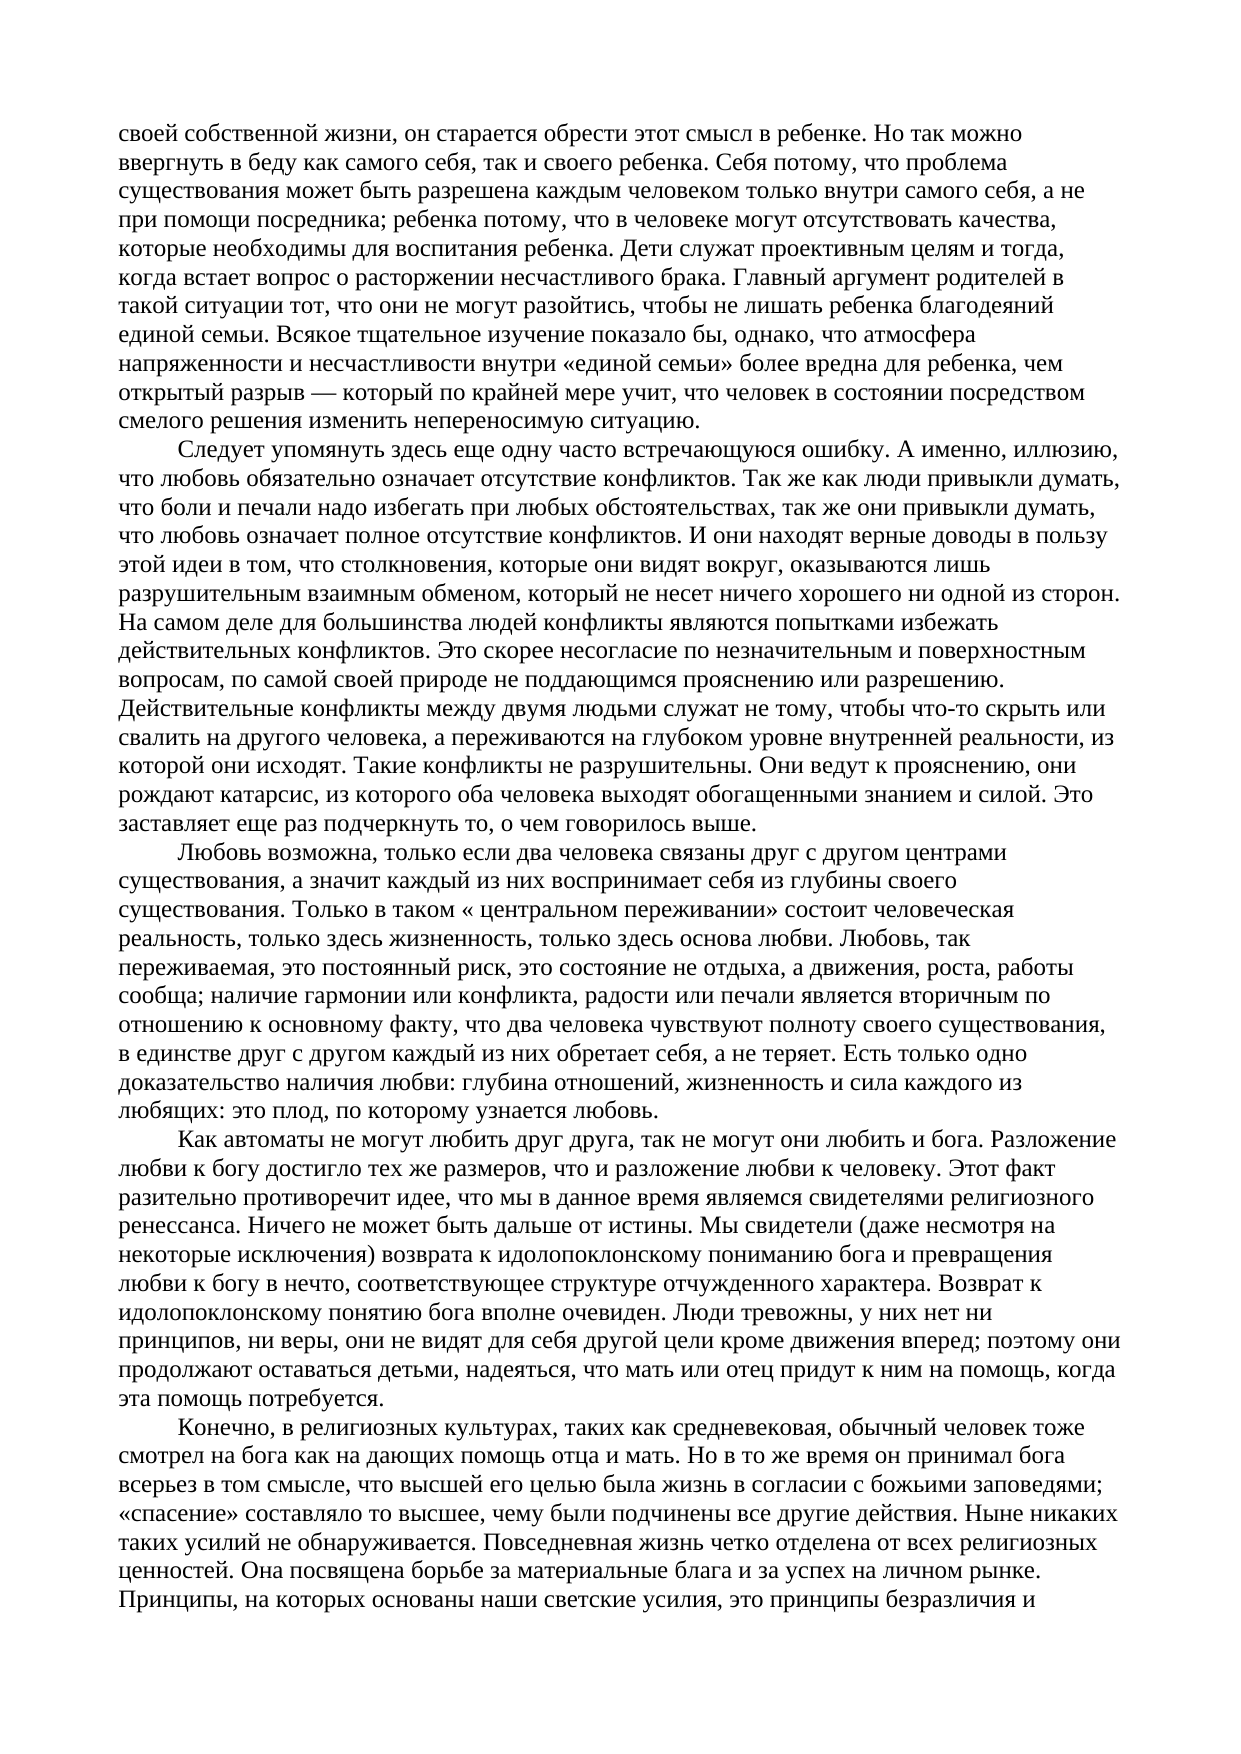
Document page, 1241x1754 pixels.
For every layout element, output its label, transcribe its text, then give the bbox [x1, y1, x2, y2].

text Следует упомянуть здесь еще одну часто встречающуюся ошибку. А именно, иллюзию, что любовь обязательно означает отсутствие конфликтов. Так же как люди привыкли думать, что боли и печали надо избегать при любых обстоятельствах, так же они привыкли думать, что любовь означает полное отсутствие конфликтов. И они находят верные доводы в пользу этой идеи в том, что столкновения, которые они видят вокруг, оказываются лишь разрушительным взаимным обменом, который не несет ничего хорошего ни одной из сторон. На самом деле для большинства людей конфликты являются попытками избежать действительных конфликтов. Это скорее несогласие по незначительным и поверхностным вопросам, по самой своей природе не поддающимся прояснению или разрешению. Действительные конфликты между двумя людьми служат не тому, чтобы что-то скрыть или свалить на другого человека, а переживаются на глубоком уровне внутренней реальности, из которой они исходят. Такие конфликты не разрушительны. Они ведут к прояснению, они рождают катарсис, из которого оба человека выходят обогащенными знанием и силой. Это заставляет еще раз подчеркнуть то, о чем говорилось выше. [118, 434, 1122, 837]
text Любовь возможна, только если два человека связаны друг с другом центрами существования, а значит каждый из них воспринимает себя из глубины своего существования. Только в таком « центральном переживании» состоит человеческая реальность, только здесь жизненность, только здесь основа любви. Любовь, так переживаемая, это постоянный риск, это состояние не отдыха, а движения, роста, работы сообща; наличие гармонии или конфликта, радости или печали является вторичным по отношению к основному факту, что два человека чувствуют полноту своего существования, в единстве друг с другом каждый из них обретает себя, а не теряет. Есть только одно доказательство наличия любви: глубина отношений, жизненность и сила каждого из любящих: это плод, по которому узнается любовь. [118, 837, 1122, 1124]
text Конечно, в религиозных культурах, таких как средневековая, обычный человек тоже смотрел на бога как на дающих помощь отца и мать. Но в то же время он принимал бога всерьез в том смысле, что высшей его целью была жизнь в согласии с божьими заповедями; «спасение» составляло то высшее, чему были подчинены все другие действия. Ныне никаких таких усилий не обнаруживается. Повседневная жизнь четко отделена от всех религиозных ценностей. Она посвящена борьбе за материальные блага и за успех на личном рынке. Принципы, на которых основаны наши светские усилия, это принципы безразличия и [118, 1412, 1122, 1613]
text своей собственной жизни, он старается обрести этот смысл в ребенке. Но так можно ввергнуть в беду как самого себя, так и своего ребенка. Себя потому, что проблема существования может быть разрешена каждым человеком только внутри самого себя, а не при помощи посредника; ребенка потому, что в человеке могут отсутствовать качества, которые необходимы для воспитания ребенка. Дети служат проективным целям и тогда, когда встает вопрос о расторжении несчастливого брака. Главный аргумент родителей в такой ситуации тот, что они не могут разойтись, чтобы не лишать ребенка благодеяний единой семьи. Всякое тщательное изучение показало бы, однако, что атмосфера напряженности и несчастливости внутри «единой семьи» более вредна для ребенка, чем открытый разрыв — который по крайней мере учит, что человек в состоянии посредством смелого решения изменить непереносимую ситуацию. [118, 118, 1122, 434]
text Как автоматы не могут любить друг друга, так не могут они любить и бога. Разложение любви к богу достигло тех же размеров, что и разложение любви к человеку. Этот факт разительно противоречит идее, что мы в данное время являемся свидетелями религиозного ренессанса. Ничего не может быть дальше от истины. Мы свидетели (даже несмотря на некоторые исключения) возврата к идолопоклонскому пониманию бога и превращения любви к богу в нечто, соответствующее структуре отчужденного характера. Возврат к идолопоклонскому понятию бога вполне очевиден. Люди тревожны, у них нет ни принципов, ни веры, они не видят для себя другой цели кроме движения вперед; поэтому они продолжают оставаться детьми, надеяться, что мать или отец придут к ним на помощь, когда эта помощь потребуется. [118, 1124, 1122, 1412]
